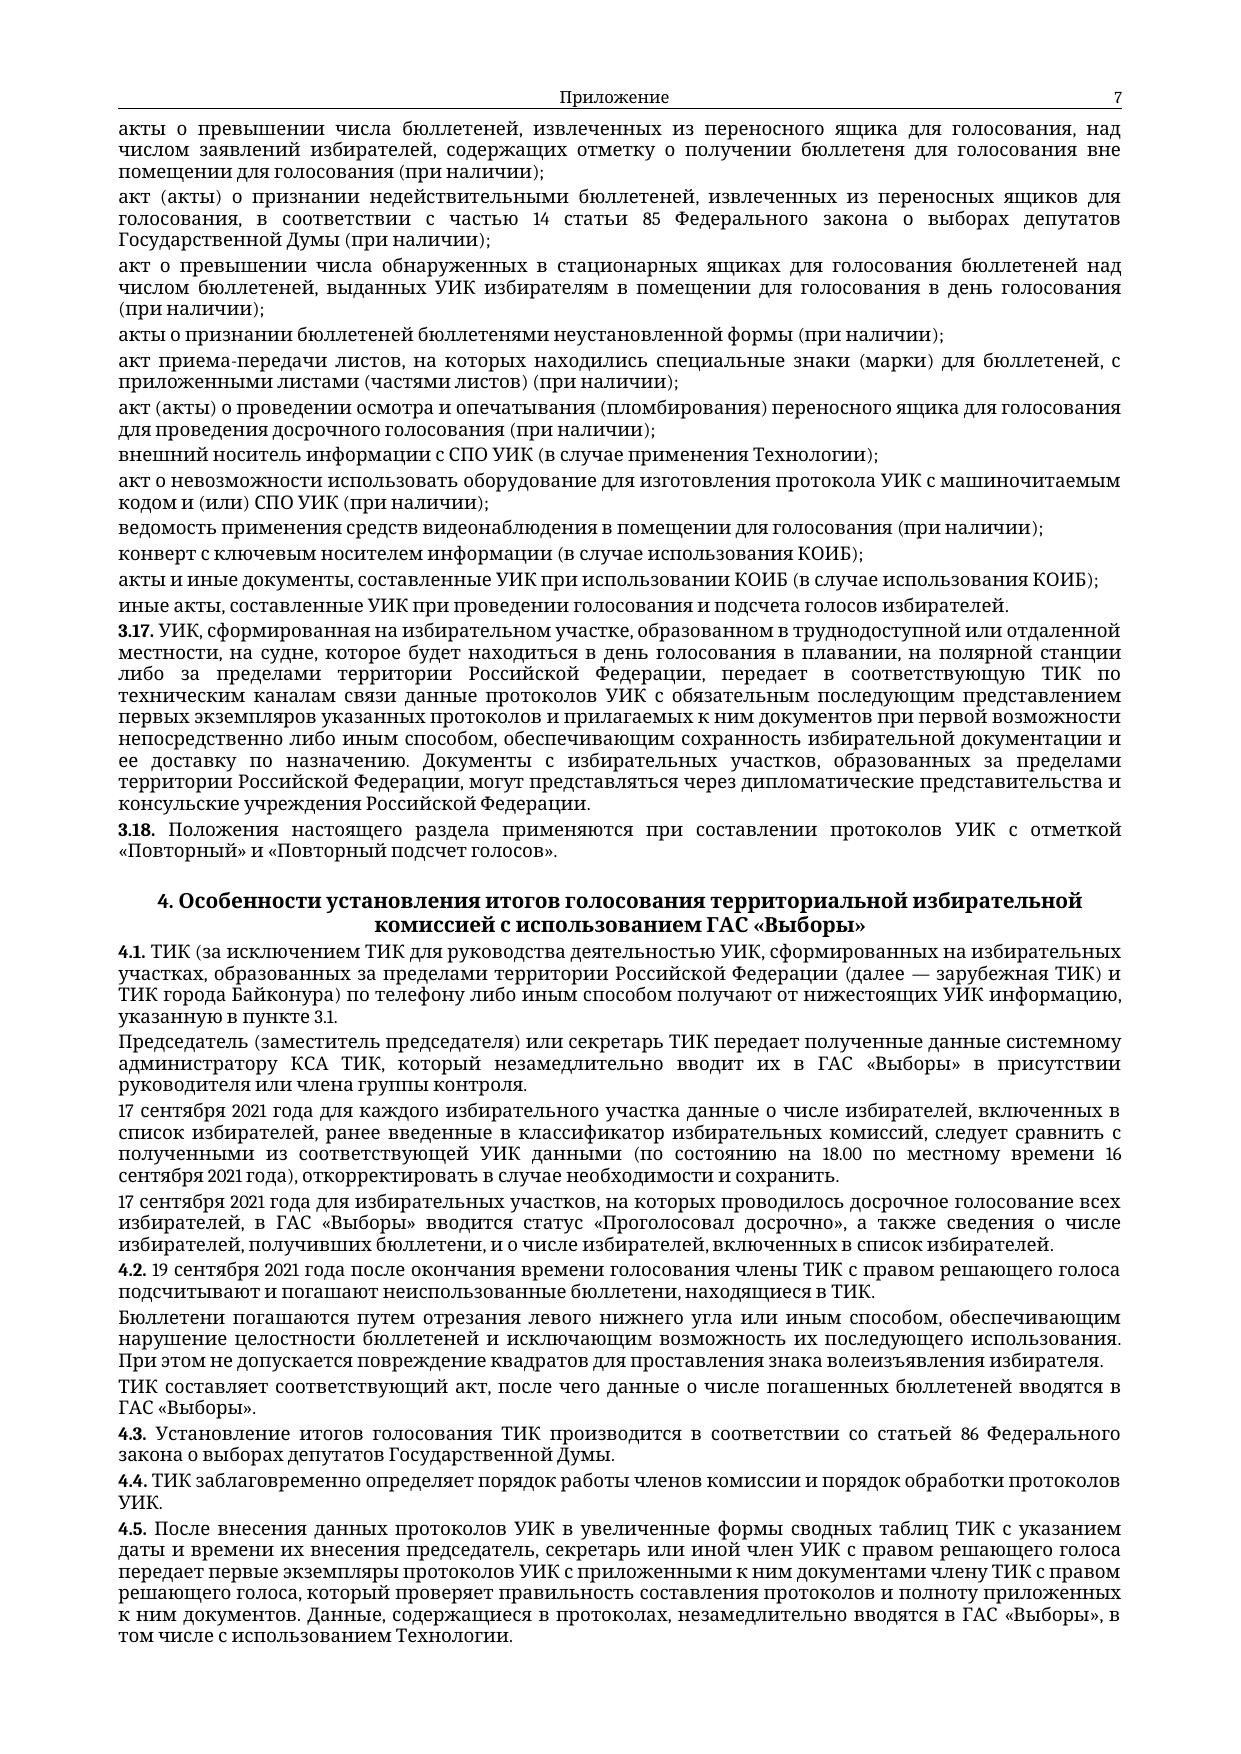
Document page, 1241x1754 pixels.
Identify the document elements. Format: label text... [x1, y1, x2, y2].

text 4.1. ТИК (за исключением ТИК для руководства деятельностью УИК, сформированных на избирательных участках, образованных за пределами территории Российской Федерации (далее — зарубежная ТИК) и ТИК города Байконура) по телефону либо иным способом получают от нижестоящих УИК информацию, указанную в пункте 3.1. [118, 941, 1122, 1028]
text акты о превышении числа бюллетеней, извлеченных из переносного ящика для голосования, над числом заявлений избирателей, содержащих отметку о получении бюллетеня для голосования вне помещении для голосования (при наличии); [118, 118, 1122, 183]
text иные акты, составленные УИК при проведении голосования и подсчета голосов избирателей. [118, 595, 1122, 617]
text акт (акты) о признании недействительными бюллетеней, извлеченных из переносных ящиков для голосования, в соответствии с частью 14 статьи 85 Федерального закона о выборах депутатов Государственной Думы (при наличии); [118, 187, 1122, 252]
text акты и иные документы, составленные УИК при использовании КОИБ (в случае использования КОИБ); [118, 569, 1122, 591]
subtitle 4. Особенности установления итогов голосования территориальной избирательной комиссией с использованием ГАС «Выборы» [118, 889, 1122, 937]
text акты о признании бюллетеней бюллетенями неустановленной формы (при наличии); [118, 324, 1122, 346]
text 4.5. После внесения данных протоколов УИК в увеличенные формы сводных таблиц ТИК с указанием даты и времени их внесения председатель, секретарь или иной член УИК с правом решающего голоса передает первые экземпляры протоколов УИК с приложенными к ним документами члену ТИК с правом решающего голоса, который проверяет правильность составления протоколов и полноту приложенных к ним документов. Данные, содержащиеся в протоколах, незамедлительно вводятся в ГАС «Выборы», в том числе с использованием Технологии. [118, 1518, 1122, 1647]
text 3.17. УИК, сформированная на избирательном участке, образованном в труднодоступной или отдаленной местности, на судне, которое будет находиться в день голосования в плавании, на полярной станции либо за пределами территории Российской Федерации, передает в соответствующую ТИК по техническим каналам связи данные протоколов УИК с обязательным последующим представлением первых экземпляров указанных протоколов и прилагаемых к ним документов при первой возможности непосредственно либо иным способом, обеспечивающим сохранность избирательной документации и ее доставку по назначению. Документы с избирательных участков, образованных за пределами территории Российской Федерации, могут представляться через дипломатические представительства и консульские учреждения Российской Федерации. [118, 621, 1122, 815]
text ведомость применения средств видеонаблюдения в помещении для голосования (при наличии); [118, 518, 1122, 539]
text акт (акты) о проведении осмотра и опечатывания (пломбирования) переносного ящика для голосования для проведения досрочного голосования (при наличии); [118, 398, 1122, 441]
text Председатель (заместитель председателя) или секретарь ТИК передает полученные данные системному администратору КСА ТИК, который незамедлительно вводит их в ГАС «Выборы» в присутствии руководителя или члена группы контроля. [118, 1032, 1122, 1097]
text Бюллетени погашаются путем отрезания левого нижнего угла или иным способом, обеспечивающим нарушение целостности бюллетеней и исключающим возможность их последующего использования. При этом не допускается повреждение квадратов для проставления знака волеизъявления избирателя. [118, 1307, 1122, 1372]
text 4.3. Установление итогов голосования ТИК производится в соответствии со статьей 86 Федерального закона о выборах депутатов Государственной Думы. [118, 1423, 1122, 1467]
text ТИК составляет соответствующий акт, после чего данные о числе погашенных бюллетеней вводятся в ГАС «Выборы». [118, 1376, 1122, 1419]
text 4.4. ТИК заблаговременно определяет порядок работы членов комиссии и порядок обработки протоколов УИК. [118, 1471, 1122, 1514]
text 17 сентября 2021 года для избирательных участков, на которых проводилось досрочное голосование всех избирателей, в ГАС «Выборы» вводится статус «Проголосовал досрочно», а также сведения о числе избирателей, получивших бюллетени, и о числе избирателей, включенных в список избирателей. [118, 1191, 1122, 1256]
text акт приема-передачи листов, на которых находились специальные знаки (марки) для бюллетеней, с приложенными листами (частями листов) (при наличии); [118, 350, 1122, 393]
text 17 сентября 2021 года для каждого избирательного участка данные о числе избирателей, включенных в список избирателей, ранее введенные в классификатор избирательных комиссий, следует сравнить с полученными из соответствующей УИК данными (по состоянию на 18.00 по местному времени 16 сентября 2021 года), откорректировать в случае необходимости и сохранить. [118, 1101, 1122, 1187]
text внешний носитель информации с СПО УИК (в случае применения Технологии); [118, 445, 1122, 466]
text 3.18. Положения настоящего раздела применяются при составлении протоколов УИК с отметкой «Повторный» и «Повторный подсчет голосов». [118, 819, 1122, 862]
text акт о невозможности использовать оборудование для изготовления протокола УИК с машиночитаемым кодом и (или) СПО УИК (при наличии); [118, 471, 1122, 514]
text конверт с ключевым носителем информации (в случае использования КОИБ); [118, 544, 1122, 565]
text акт о превышении числа обнаруженных в стационарных ящиках для голосования бюллетеней над числом бюллетеней, выданных УИК избирателям в помещении для голосования в день голосования (при наличии); [118, 256, 1122, 320]
text 4.2. 19 сентября 2021 года после окончания времени голосования члены ТИК с правом решающего голоса подсчитывают и погашают неиспользованные бюллетени, находящиеся в ТИК. [118, 1260, 1122, 1303]
